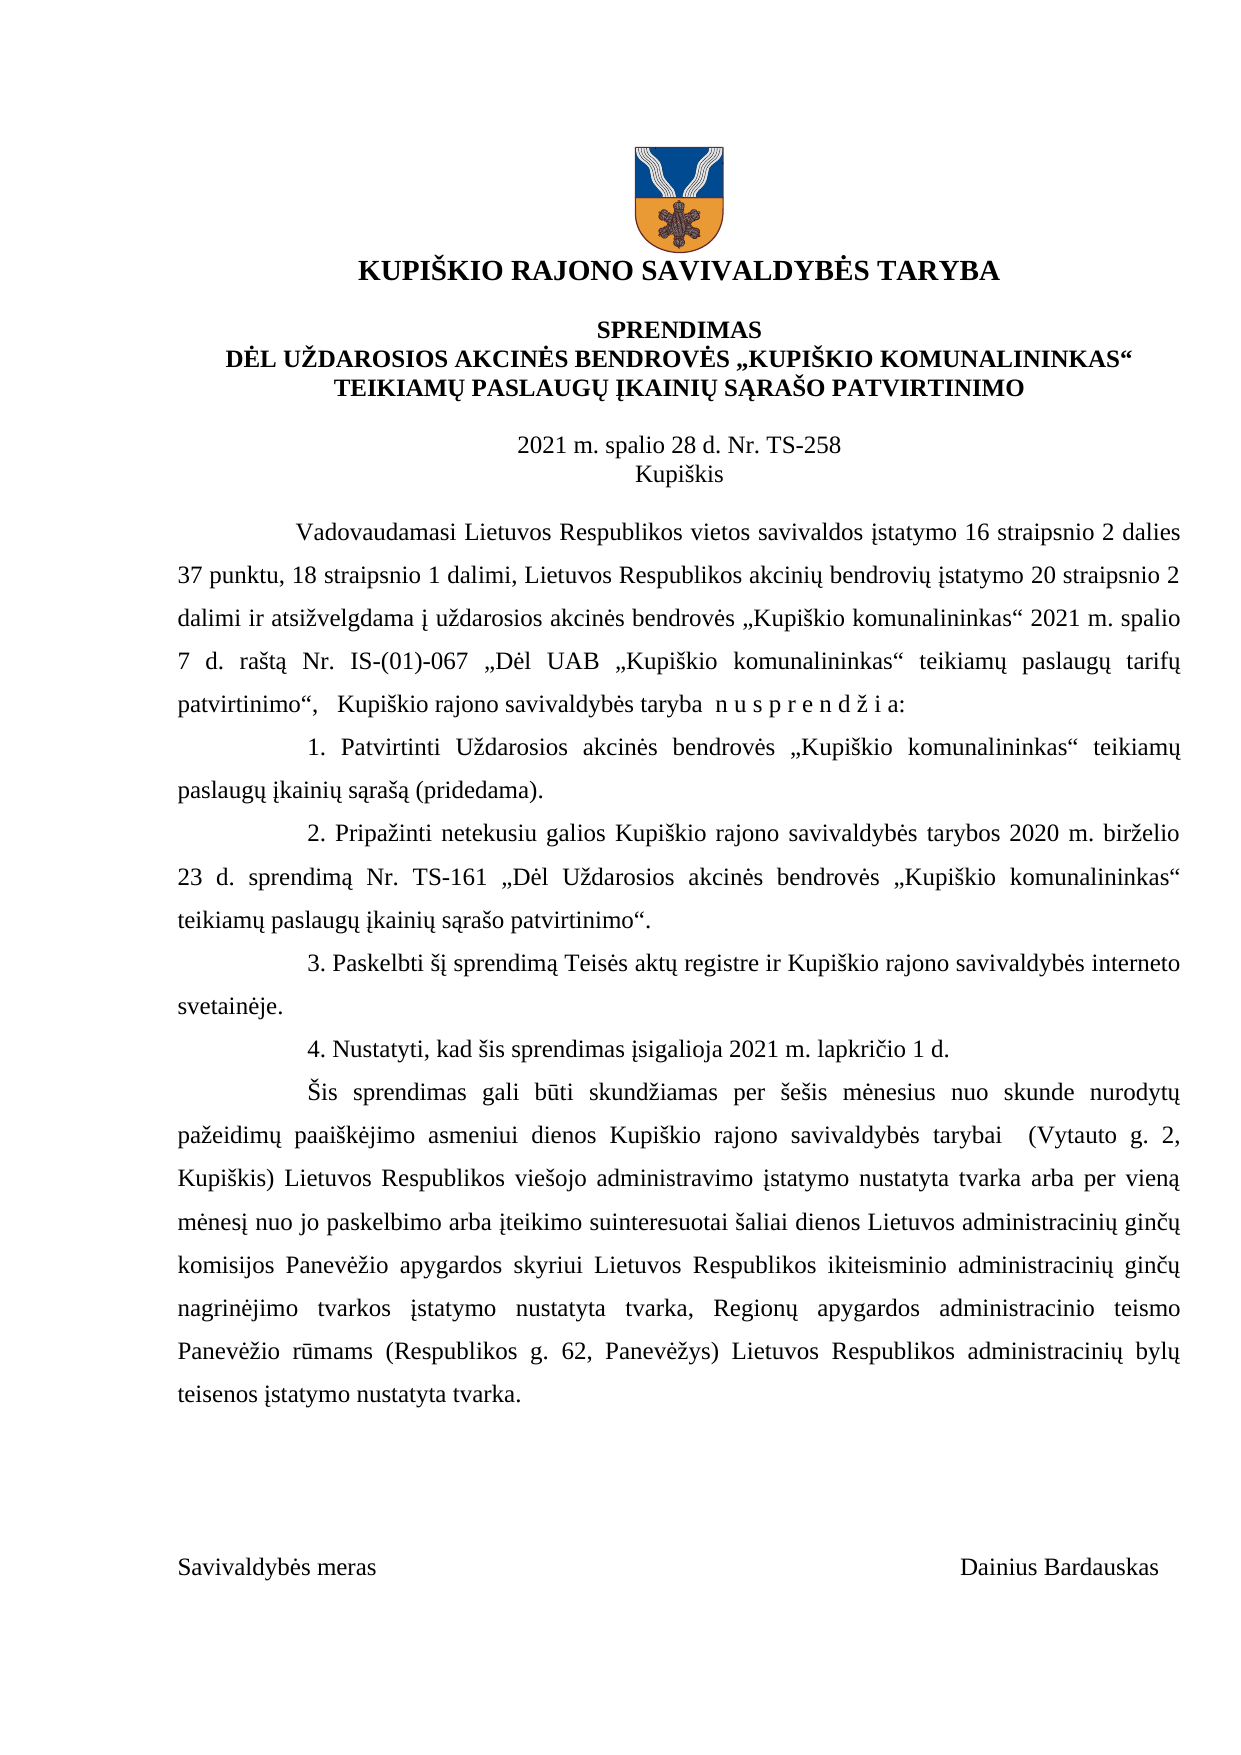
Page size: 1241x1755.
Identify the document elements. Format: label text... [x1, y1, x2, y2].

text DĖL UŽDAROSIOS AKCINĖS BENDROVĖS „KUPIŠKIO KOMUNALININKAS“ TEIKIAMŲ PASLAUGŲ ĮKAINIŲ SĄRAŠO PATVIRTINIMO [177, 344, 1181, 402]
text SPRENDIMAS [177, 315, 1181, 344]
text 2021 m. spalio 28 d. Nr. TS-258 [177, 430, 1181, 459]
text 1. Patvirtinti Uždarosios akcinės bendrovės „Kupiškio komunalininkas“ teikiamų paslaugų įkainių sąrašą (pridedama). [177, 732, 1181, 804]
text Savivaldybės meras Dainius Bardauskas [177, 1552, 1181, 1580]
text Vadovaudamasi Lietuvos Respublikos vietos savivaldos įstatymo 16 straipsnio 2 dalies 37 punktu, 18 straipsnio 1 dalimi, Lietuvos Respublikos akcinių bendrovių įstatymo 20 straipsnio 2 dalimi ir atsižvelgdama į uždarosios akcinės bendrovės „Kupiškio komunalininkas“ 2021 m. spalio 7 d. raštą Nr. IS-(01)-067 „Dėl UAB „Kupiškio komunalininkas“ teikiamų paslaugų tarifų patvirtinimo“, Kupiškio rajono savivaldybės taryba n u s p r e n d ž i a: [177, 517, 1181, 718]
text Šis sprendimas gali būti skundžiamas per šešis mėnesius nuo skunde nurodytų pažeidimų paaiškėjimo asmeniui dienos Kupiškio rajono savivaldybės tarybai (Vytauto g. 2, Kupiškis) Lietuvos Respublikos viešojo administravimo įstatymo nustatyta tvarka arba per vieną mėnesį nuo jo paskelbimo arba įteikimo suinteresuotai šaliai dienos Lietuvos administracinių ginčų komisijos Panevėžio apygardos skyriui Lietuvos Respublikos ikiteisminio administracinių ginčų nagrinėjimo tvarkos įstatymo nustatyta tvarka, Regionų apygardos administracinio teismo Panevėžio rūmams (Respublikos g. 62, Panevėžys) Lietuvos Respublikos administracinių bylų teisenos įstatymo nustatyta tvarka. [177, 1077, 1181, 1408]
text KUPIŠKIO RAJONO SAVIVALDYBĖS TARYBA [177, 253, 1181, 287]
text 2. Pripažinti netekusiu galios Kupiškio rajono savivaldybės tarybos 2020 m. birželio 23 d. sprendimą Nr. TS-161 „Dėl Uždarosios akcinės bendrovės „Kupiškio komunalininkas“ teikiamų paslaugų įkainių sąrašo patvirtinimo“. [177, 818, 1181, 933]
text 3. Paskelbti šį sprendimą Teisės aktų registre ir Kupiškio rajono savivaldybės interneto svetainėje. [177, 948, 1181, 1020]
text 4. Nustatyti, kad šis sprendimas įsigalioja 2021 m. lapkričio 1 d. [177, 1034, 1181, 1063]
text Kupiškis [177, 459, 1181, 488]
